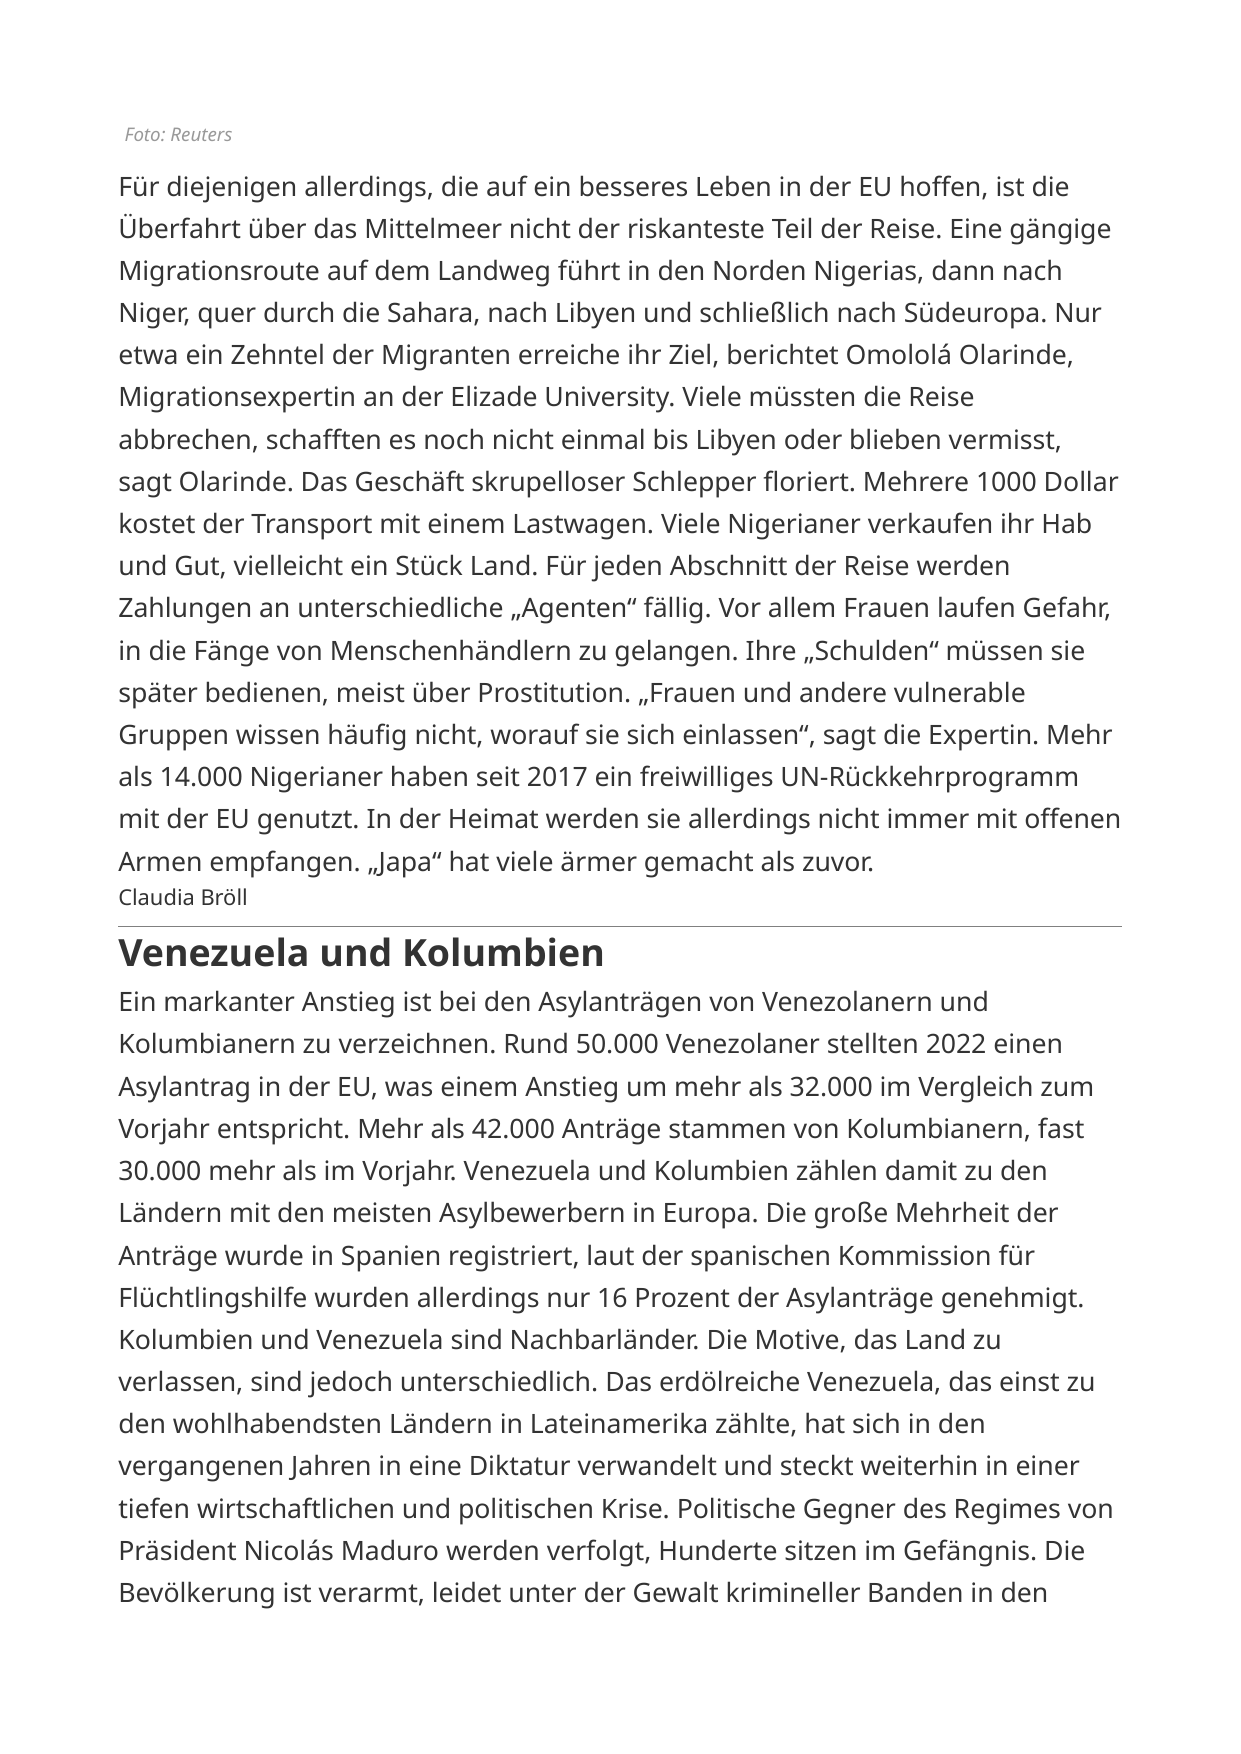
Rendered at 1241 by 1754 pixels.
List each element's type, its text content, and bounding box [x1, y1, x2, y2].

text Claudia Bröll [118, 879, 1122, 911]
subtitle Venezuela und Kolumbien [118, 927, 1122, 977]
text Foto: Reuters [118, 118, 1122, 147]
text Ein markanter Anstieg ist bei den Asylanträgen von Venezolanern und Kolumbianern zu verzeichnen. Rund 50.000 Venezolaner stellten 2022 einen Asylantrag in der EU, was einem Anstieg um mehr als 32.000 im Vergleich zum Vorjahr entspricht. Mehr als 42.000 Anträge stammen von Kolumbianern, fast 30.000 mehr als im Vorjahr. Venezuela und Kolumbien zählen damit zu den Ländern mit den meisten Asylbewerbern in Europa. Die große Mehrheit der Anträge wurde in Spanien registriert, laut der spanischen Kommission für Flüchtlingshilfe wurden allerdings nur 16 Prozent der Asylanträge genehmigt. [118, 977, 1122, 1315]
text Kolumbien und Venezuela sind Nachbarländer. Die Motive, das Land zu verlassen, sind jedoch unterschiedlich. Das erdölreiche Venezuela, das einst zu den wohlhabendsten Ländern in Lateinamerika zählte, hat sich in den vergangenen Jahren in eine Diktatur verwandelt und steckt weiterhin in einer tiefen wirtschaftlichen und politischen Krise. Politische Gegner des Regimes von Präsident Nicolás Maduro werden verfolgt, Hunderte sitzen im Gefängnis. Die Bevölkerung ist verarmt, leidet unter der Gewalt krimineller Banden in den [118, 1315, 1122, 1610]
text Für diejenigen allerdings, die auf ein besseres Leben in der EU hoffen, ist die Überfahrt über das Mittelmeer nicht der riskanteste Teil der Reise. Eine gängige Migrationsroute auf dem Landweg führt in den Norden Nigerias, dann nach Niger, quer durch die Sahara, nach Libyen und schließlich nach Südeuropa. Nur etwa ein Zehntel der Migranten erreiche ihr Ziel, berichtet Omololá Olarinde, Migrationsexpertin an der Elizade University. Viele müssten die Reise abbrechen, schafften es noch nicht einmal bis Libyen oder blieben vermisst, sagt Olarinde. Das Geschäft skrupelloser Schlepper floriert. Mehrere 1000 Dollar kostet der Transport mit einem Lastwagen. Viele Nigerianer verkaufen ihr Hab und Gut, vielleicht ein Stück Land. Für jeden Abschnitt der Reise werden Zahlungen an unterschiedliche „Agenten“ fällig. Vor allem Frauen laufen Gefahr, in die Fänge von Menschenhändlern zu gelangen. Ihre „Schulden“ müssen sie später bedienen, meist über Prostitution. „Frauen und andere vulnerable Gruppen wissen häufig nicht, worauf sie sich einlassen“, sagt die Expertin. Mehr als 14.000 Nigerianer haben seit 2017 ein freiwilliges UN-Rückkehrprogramm mit der EU genutzt. In der Heimat werden sie allerdings nicht immer mit offenen Armen empfangen. „Japa“ hat viele ärmer gemacht als zuvor. [118, 161, 1122, 879]
